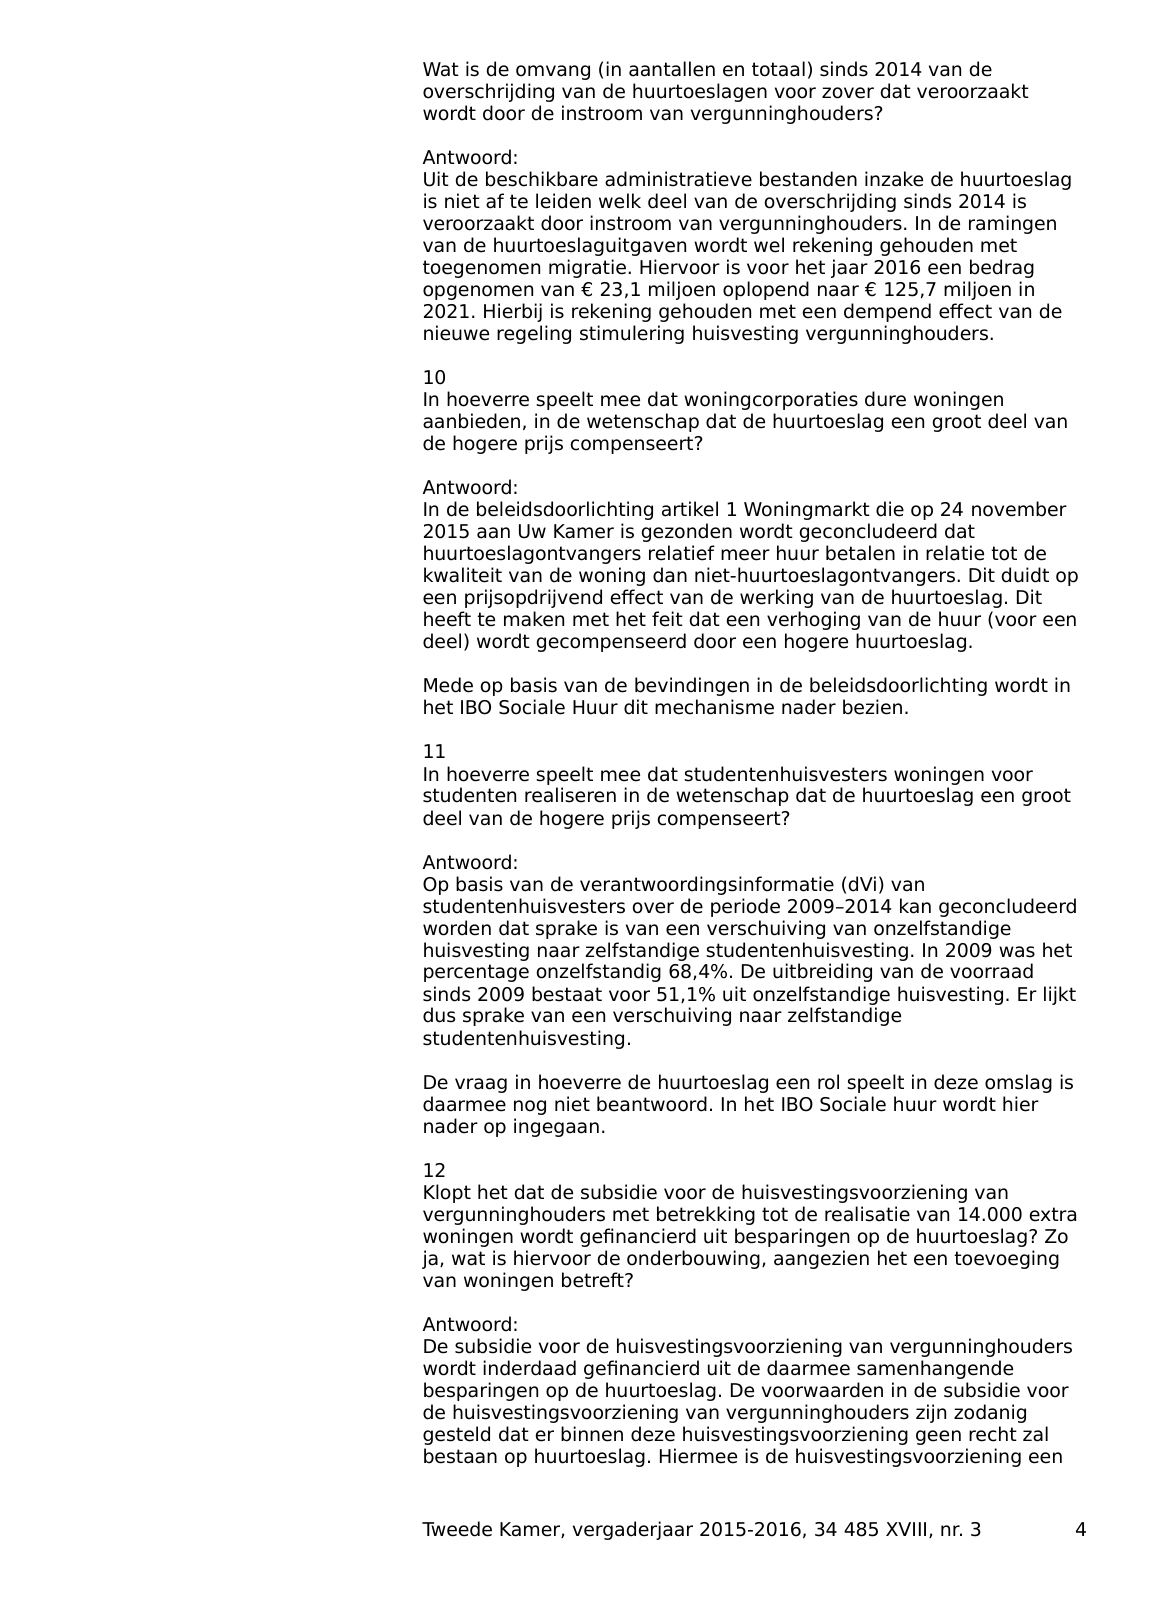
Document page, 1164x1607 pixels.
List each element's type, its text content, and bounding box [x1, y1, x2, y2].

text In de beleidsdoorlichting artikel 1 Woningmarkt die op 24 november 2015 aan Uw Kamer is gezonden wordt geconcludeerd dat huurtoeslagontvangers relatief meer huur betalen in relatie tot de kwaliteit van de woning dan niet-huurtoeslagontvangers. Dit duidt op een prijsopdrijvend effect van de werking van de huurtoeslag. Dit heeft te maken met het feit dat een verhoging van de huur (voor een deel) wordt gecompenseerd door een hogere huurtoeslag. [422, 499, 1087, 653]
text De subsidie voor de huisvestingsvoorziening van vergunninghouders wordt inderdaad gefinancierd uit de daarmee samenhangende besparingen op de huurtoeslag. De voorwaarden in de subsidie voor de huisvestingsvoorziening van vergunninghouders zijn zodanig gesteld dat er binnen deze huisvestingsvoorziening geen recht zal bestaan op huurtoeslag. Hiermee is de huisvestingsvoorziening een [422, 1336, 1087, 1468]
text 11 [422, 741, 1087, 763]
text Mede op basis van de bevindingen in de beleidsdoorlichting wordt in het IBO Sociale Huur dit mechanisme nader bezien. [422, 675, 1087, 719]
text In hoeverre speelt mee dat woningcorporaties dure woningen aanbieden, in de wetenschap dat de huurtoeslag een groot deel van de hogere prijs compenseert? [422, 389, 1087, 455]
text Antwoord: [422, 477, 1087, 499]
text 12 [422, 1160, 1087, 1182]
text Antwoord: [422, 1314, 1087, 1336]
text De vraag in hoeverre de huurtoeslag een rol speelt in deze omslag is daarmee nog niet beantwoord. In het IBO Sociale huur wordt hier nader op ingegaan. [422, 1072, 1087, 1137]
text Antwoord: [422, 852, 1087, 873]
text In hoeverre speelt mee dat studentenhuisvesters woningen voor studenten realiseren in de wetenschap dat de huurtoeslag een groot deel van de hogere prijs compenseert? [422, 763, 1087, 829]
text Antwoord: [422, 147, 1087, 169]
text 10 [422, 367, 1087, 389]
text Wat is de omvang (in aantallen en totaal) sinds 2014 van de overschrijding van de huurtoeslagen voor zover dat veroorzaakt wordt door de instroom van vergunninghouders? [422, 59, 1087, 125]
text Klopt het dat de subsidie voor de huisvestingsvoorziening van vergunninghouders met betrekking tot de realisatie van 14.000 extra woningen wordt gefinancierd uit besparingen op de huurtoeslag? Zo ja, wat is hiervoor de onderbouwing, aangezien het een toevoeging van woningen betreft? [422, 1182, 1087, 1292]
text Uit de beschikbare administratieve bestanden inzake de huurtoeslag is niet af te leiden welk deel van de overschrijding sinds 2014 is veroorzaakt door instroom van vergunninghouders. In de ramingen van de huurtoeslaguitgaven wordt wel rekening gehouden met toegenomen migratie. Hiervoor is voor het jaar 2016 een bedrag opgenomen van € 23,1 miljoen oplopend naar € 125,7 miljoen in 2021. Hierbij is rekening gehouden met een dempend effect van de nieuwe regeling stimulering huisvesting vergunninghouders. [422, 169, 1087, 345]
text Op basis van de verantwoordingsinformatie (dVi) van studentenhuisvesters over de periode 2009–2014 kan geconcludeerd worden dat sprake is van een verschuiving van onzelfstandige huisvesting naar zelfstandige studentenhuisvesting. In 2009 was het percentage onzelfstandig 68,4%. De uitbreiding van de voorraad sinds 2009 bestaat voor 51,1% uit onzelfstandige huisvesting. Er lijkt dus sprake van een verschuiving naar zelfstandige studentenhuisvesting. [422, 873, 1087, 1049]
